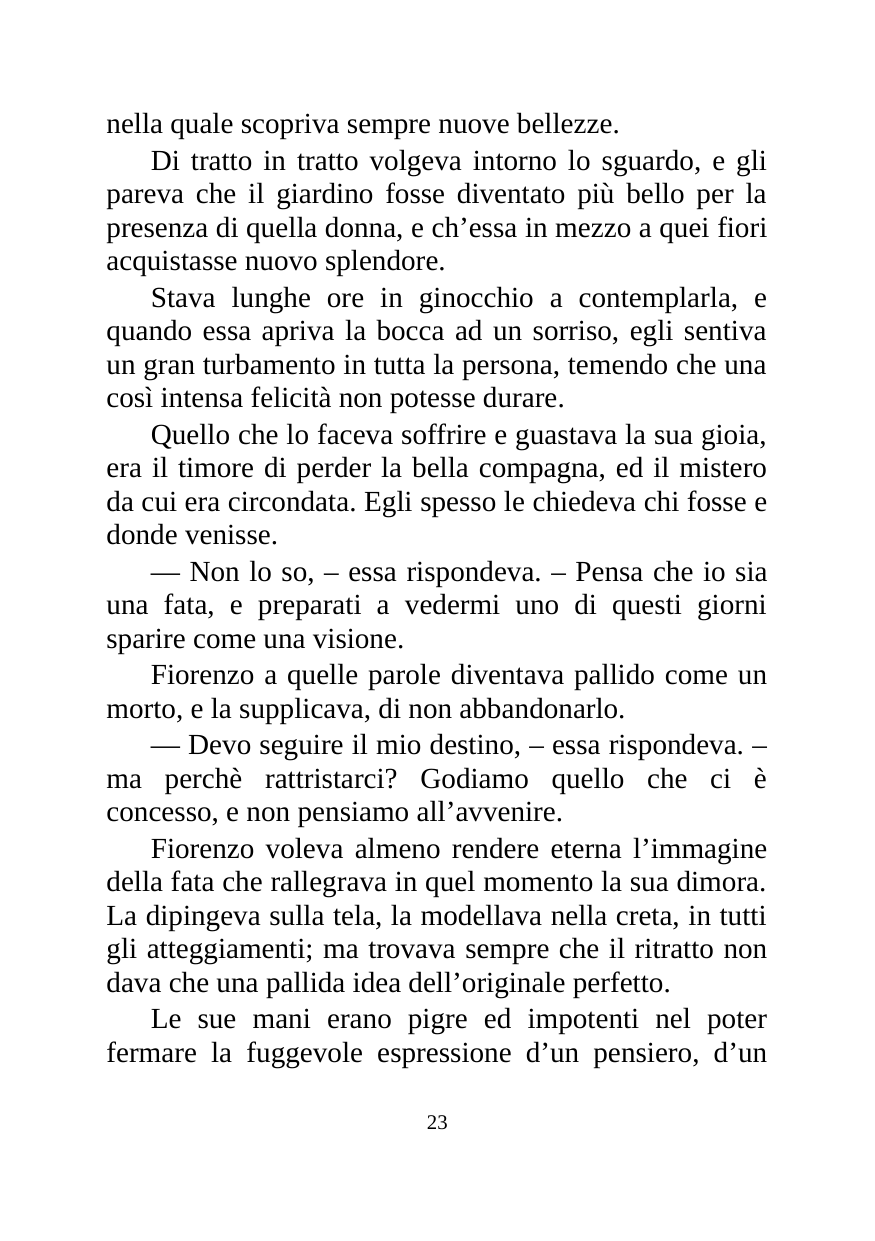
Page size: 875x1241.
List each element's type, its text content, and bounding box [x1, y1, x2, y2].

text — Non lo so, – essa rispondeva. – Pensa che io sia una fata, e preparati a vedermi uno di questi giorni sparire come una visione. [106, 554, 768, 654]
text Fiorenzo voleva almeno rendere eterna l’immagine della fata che rallegrava in quel momento la sua dimora. La dipingeva sulla tela, la modellava nella creta, in tutti gli atteggiamenti; ma trovava sempre che il ritratto non dava che una pallida idea dell’originale perfetto. [106, 831, 768, 999]
text Quello che lo faceva soffrire e guastava la sua gioia, era il timore di perder la bella compagna, ed il mistero da cui era circondata. Egli spesso le chiedeva chi fosse e donde venisse. [106, 417, 768, 551]
text — Devo seguire il mio destino, – essa rispondeva. – ma perchè rattristarci? Godiamo quello che ci è concesso, e non pensiamo all’avvenire. [106, 727, 768, 828]
text Fiorenzo a quelle parole diventava pallido come un morto, e la supplicava, di non abbandonarlo. [106, 657, 768, 724]
text nella quale scopriva sempre nuove bellezze. [106, 106, 768, 140]
text Di tratto in tratto volgeva intorno lo sguardo, e gli pareva che il giardino fosse diventato più bello per la presenza di quella donna, e ch’essa in mezzo a quei fiori acquistasse nuovo splendore. [106, 143, 768, 277]
text Stava lunghe ore in ginocchio a contemplarla, e quando essa apriva la bocca ad un sorriso, egli sentiva un gran turbamento in tutta la persona, temendo che una così intensa felicità non potesse durare. [106, 280, 768, 414]
text Le sue mani erano pigre ed impotenti nel poter fermare la fuggevole espressione d’un pensiero, d’un [106, 1002, 768, 1069]
